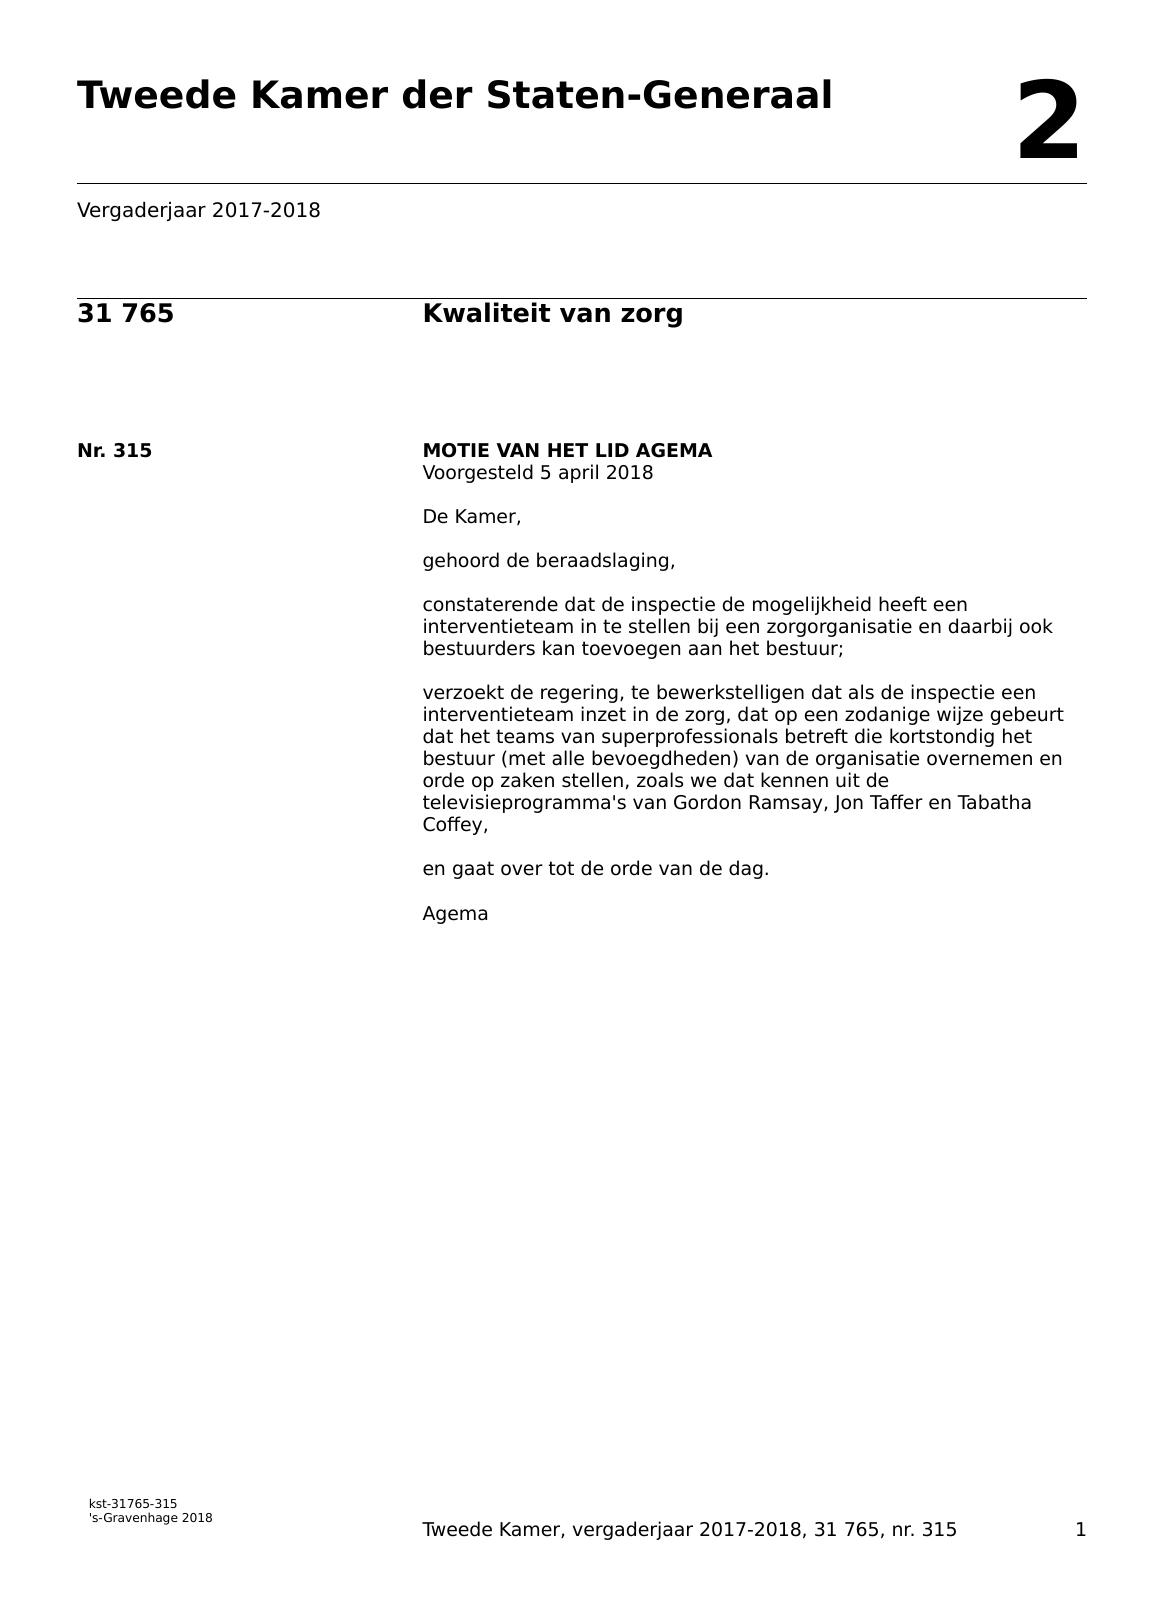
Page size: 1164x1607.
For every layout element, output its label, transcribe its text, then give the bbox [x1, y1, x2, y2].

text constaterende dat de inspectie de mogelijkheid heeft een interventieteam in te stellen bij een zorgorganisatie en daarbij ook bestuurders kan toevoegen aan het bestuur; [422, 594, 1087, 660]
text 's-Gravenhage 2018 [88, 1511, 323, 1525]
subtitle 31 765 Kwaliteit van zorg [77, 299, 1087, 329]
text Agema [422, 902, 1087, 924]
table_header Tweede Kamer der Staten-Generaal [77, 59, 886, 183]
text gehoord de beraadslaging, [422, 550, 1087, 572]
text verzoekt de regering, te bewerkstelligen dat als de inspectie een interventieteam inzet in de zorg, dat op een zodanige wijze gebeurt dat het teams van superprofessionals betreft die kortstondig het bestuur (met alle bevoegdheden) van de organisatie overnemen en orde op zaken stellen, zoals we dat kennen uit de televisieprogramma's van Gordon Ramsay, Jon Taffer en Tabatha Coffey, [422, 682, 1087, 836]
table_header 2 [886, 59, 1087, 183]
text kst-31765-315 [88, 1497, 323, 1511]
subtitle Nr. 315 MOTIE VAN HET LID AGEMA [77, 440, 1087, 462]
table_cell Vergaderjaar 2017-2018 [77, 184, 1087, 298]
text en gaat over tot de orde van de dag. [422, 858, 1087, 880]
text De Kamer, [422, 506, 1087, 528]
text Voorgesteld 5 april 2018 [422, 462, 1087, 484]
